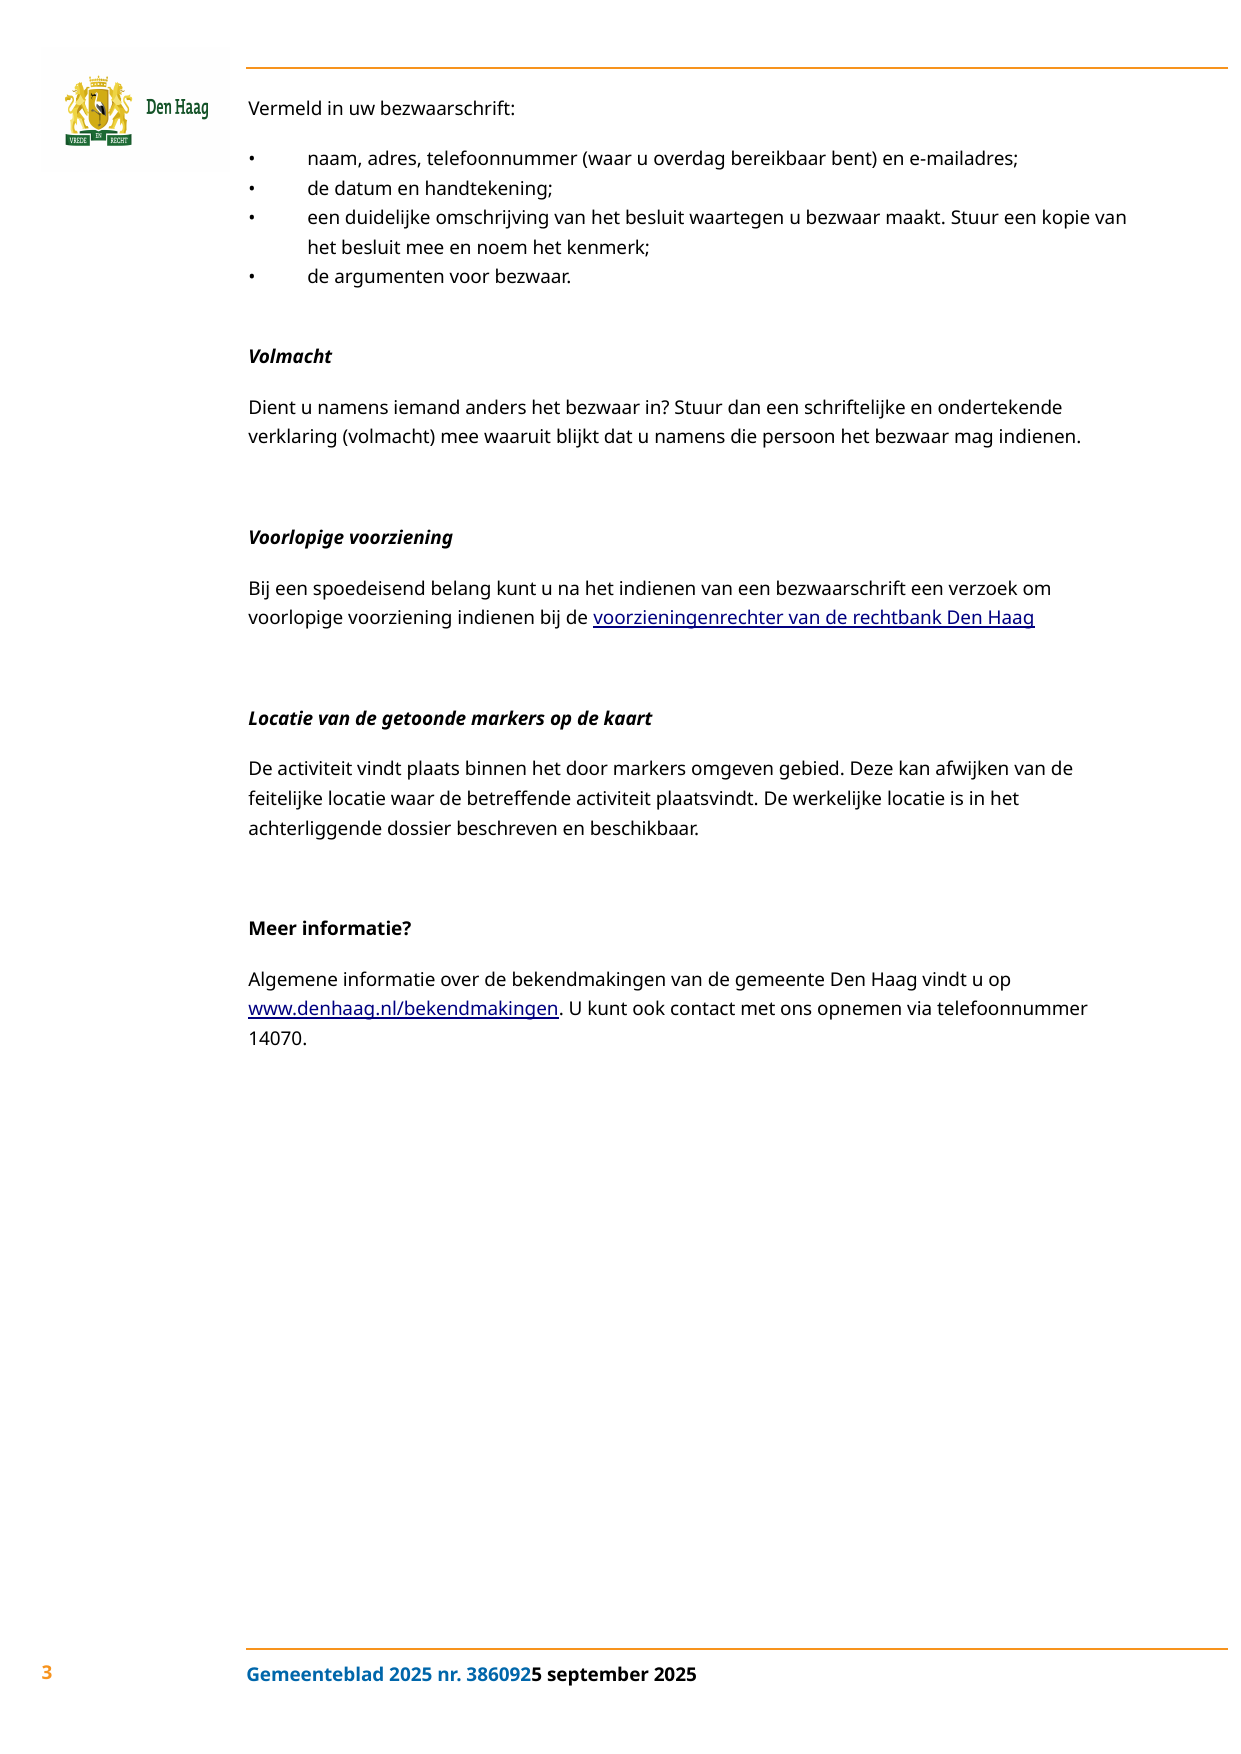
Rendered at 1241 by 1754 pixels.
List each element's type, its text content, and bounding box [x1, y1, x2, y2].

text Vermeld in uw bezwaarschrift: [248, 95, 1152, 121]
text Bij een spoedeisend belang kunt u na het indienen van een bezwaarschrift een verzoek om voorlopige voorziening indienen bij de voorzieningenrechter van de rechtbank Den Haag [248, 575, 1152, 630]
text Volmacht [248, 343, 1152, 369]
text Algemene informatie over de bekendmakingen van de gemeente Den Haag vindt u op www.denhaag.nl/bekendmakingen. U kunt ook contact met ons opnemen via telefoonnummer 14070. [248, 966, 1152, 1051]
text Meer informatie? [248, 916, 1152, 941]
list naam, adres, telefoonnummer (waar u overdag bereikbaar bent) en e-mailadres; [248, 145, 1152, 171]
list de datum en handtekening; [248, 175, 1152, 201]
picture [41, 47, 231, 172]
text Locatie van de getoonde markers op de kaart [248, 705, 1152, 731]
text Dient u namens iemand anders het bezwaar in? Stuur dan een schriftelijke en ondertekende verklaring (volmacht) mee waaruit blijkt dat u namens die persoon het bezwaar mag indienen. [248, 394, 1152, 449]
list de argumenten voor bezwaar. [248, 263, 1152, 289]
list een duidelijke omschrijving van het besluit waartegen u bezwaar maakt. Stuur een kopie van het besluit mee en noem het kenmerk; [248, 204, 1152, 260]
text Voorlopige voorziening [248, 524, 1152, 550]
text De activiteit vindt plaats binnen het door markers omgeven gebied. Deze kan afwijken van de feitelijke locatie waar de betreffende activiteit plaatsvindt. De werkelijke locatie is in het achterliggende dossier beschreven en beschikbaar. [248, 756, 1152, 841]
